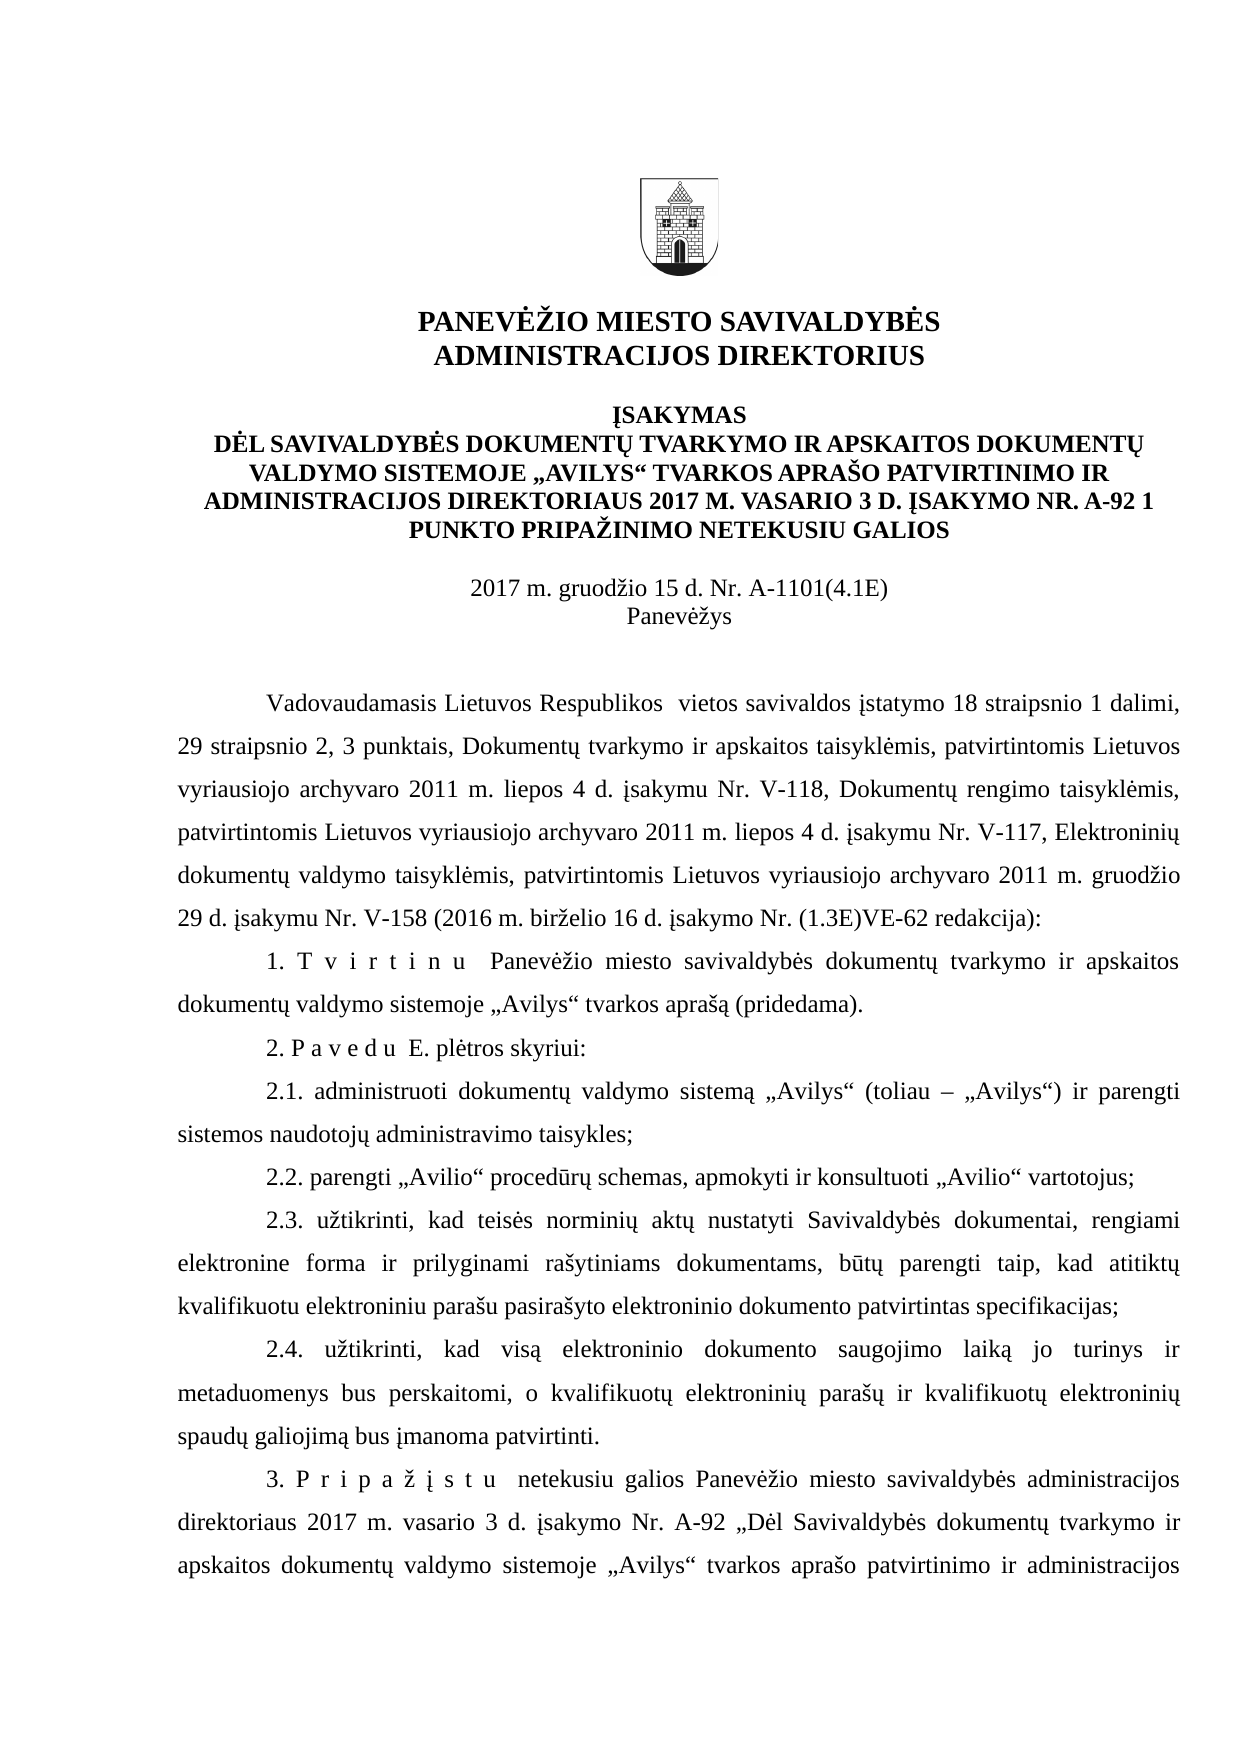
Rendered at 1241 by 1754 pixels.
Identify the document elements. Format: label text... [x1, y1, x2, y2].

text 3. P r i p a ž į s t u netekusiu galios Panevėžio miesto savivaldybės administracijos direktoriaus 2017 m. vasario 3 d. įsakymo Nr. A-92 „Dėl Savivaldybės dokumentų tvarkymo ir apskaitos dokumentų valdymo sistemoje „Avilys“ tvarkos aprašo patvirtinimo ir administracijos [177, 1464, 1181, 1579]
text 1. T v i r t i n u Panevėžio miesto savivaldybės dokumentų tvarkymo ir apskaitos dokumentų valdymo sistemoje „Avilys“ tvarkos aprašą (pridedama). [177, 946, 1181, 1018]
text 2.3. užtikrinti, kad teisės norminių aktų nustatyti Savivaldybės dokumentai, rengiami elektronine forma ir prilyginami rašytiniams dokumentams, būtų parengti taip, kad atitiktų kvalifikuotu elektroniniu parašu pasirašyto elektroninio dokumento patvirtintas specifikacijas; [177, 1205, 1181, 1320]
text 2.4. užtikrinti, kad visą elektroninio dokumento saugojimo laiką jo turinys ir metaduomenys bus perskaitomi, o kvalifikuotų elektroninių parašų ir kvalifikuotų elektroninių spaudų galiojimą bus įmanoma patvirtinti. [177, 1334, 1181, 1449]
text 2017 m. gruodžio 15 d. Nr. A-1101(4.1E) [177, 573, 1181, 601]
text 2.2. parengti „Avilio“ procedūrų schemas, apmokyti ir konsultuoti „Avilio“ vartotojus; [177, 1162, 1181, 1191]
text PANEVĖŽIO MIESTO SAVIVALDYBĖS [177, 304, 1181, 338]
text Panevėžys [177, 601, 1181, 630]
text 2. P a v e d u E. plėtros skyriui: [177, 1033, 1181, 1061]
text ĮSAKYMAS [177, 400, 1181, 429]
text Vadovaudamasis Lietuvos Respublikos vietos savivaldos įstatymo 18 straipsnio 1 dalimi, 29 straipsnio 2, 3 punktais, Dokumentų tvarkymo ir apskaitos taisyklėmis, patvirtintomis Lietuvos vyriausiojo archyvaro 2011 m. liepos 4 d. įsakymu Nr. V-118, Dokumentų rengimo taisyklėmis, patvirtintomis Lietuvos vyriausiojo archyvaro 2011 m. liepos 4 d. įsakymu Nr. V-117, Elektroninių dokumentų valdymo taisyklėmis, patvirtintomis Lietuvos vyriausiojo archyvaro 2011 m. gruodžio 29 d. įsakymu Nr. V-158 (2016 m. birželio 16 d. įsakymo Nr. (1.3E)VE-62 redakcija): [177, 688, 1181, 932]
text ADMINISTRACIJOS DIREKTORIUS [177, 338, 1181, 371]
text 2.1. administruoti dokumentų valdymo sistemą „Avilys“ (toliau – „Avilys“) ir parengti sistemos naudotojų administravimo taisykles; [177, 1076, 1181, 1148]
text DĖL SAVIVALDYBĖS DOKUMENTŲ TVARKYMO IR APSKAITOS DOKUMENTŲ VALDYMO SISTEMOJE „AVILYS“ TVARKOS APRAŠO PATVIRTINIMO IR ADMINISTRACIJOS DIREKTORIAUS 2017 M. VASARIO 3 D. ĮSAKYMO NR. A-92 1 PUNKTO PRIPAŽINIMO NETEKUSIU GALIOS [177, 429, 1181, 544]
